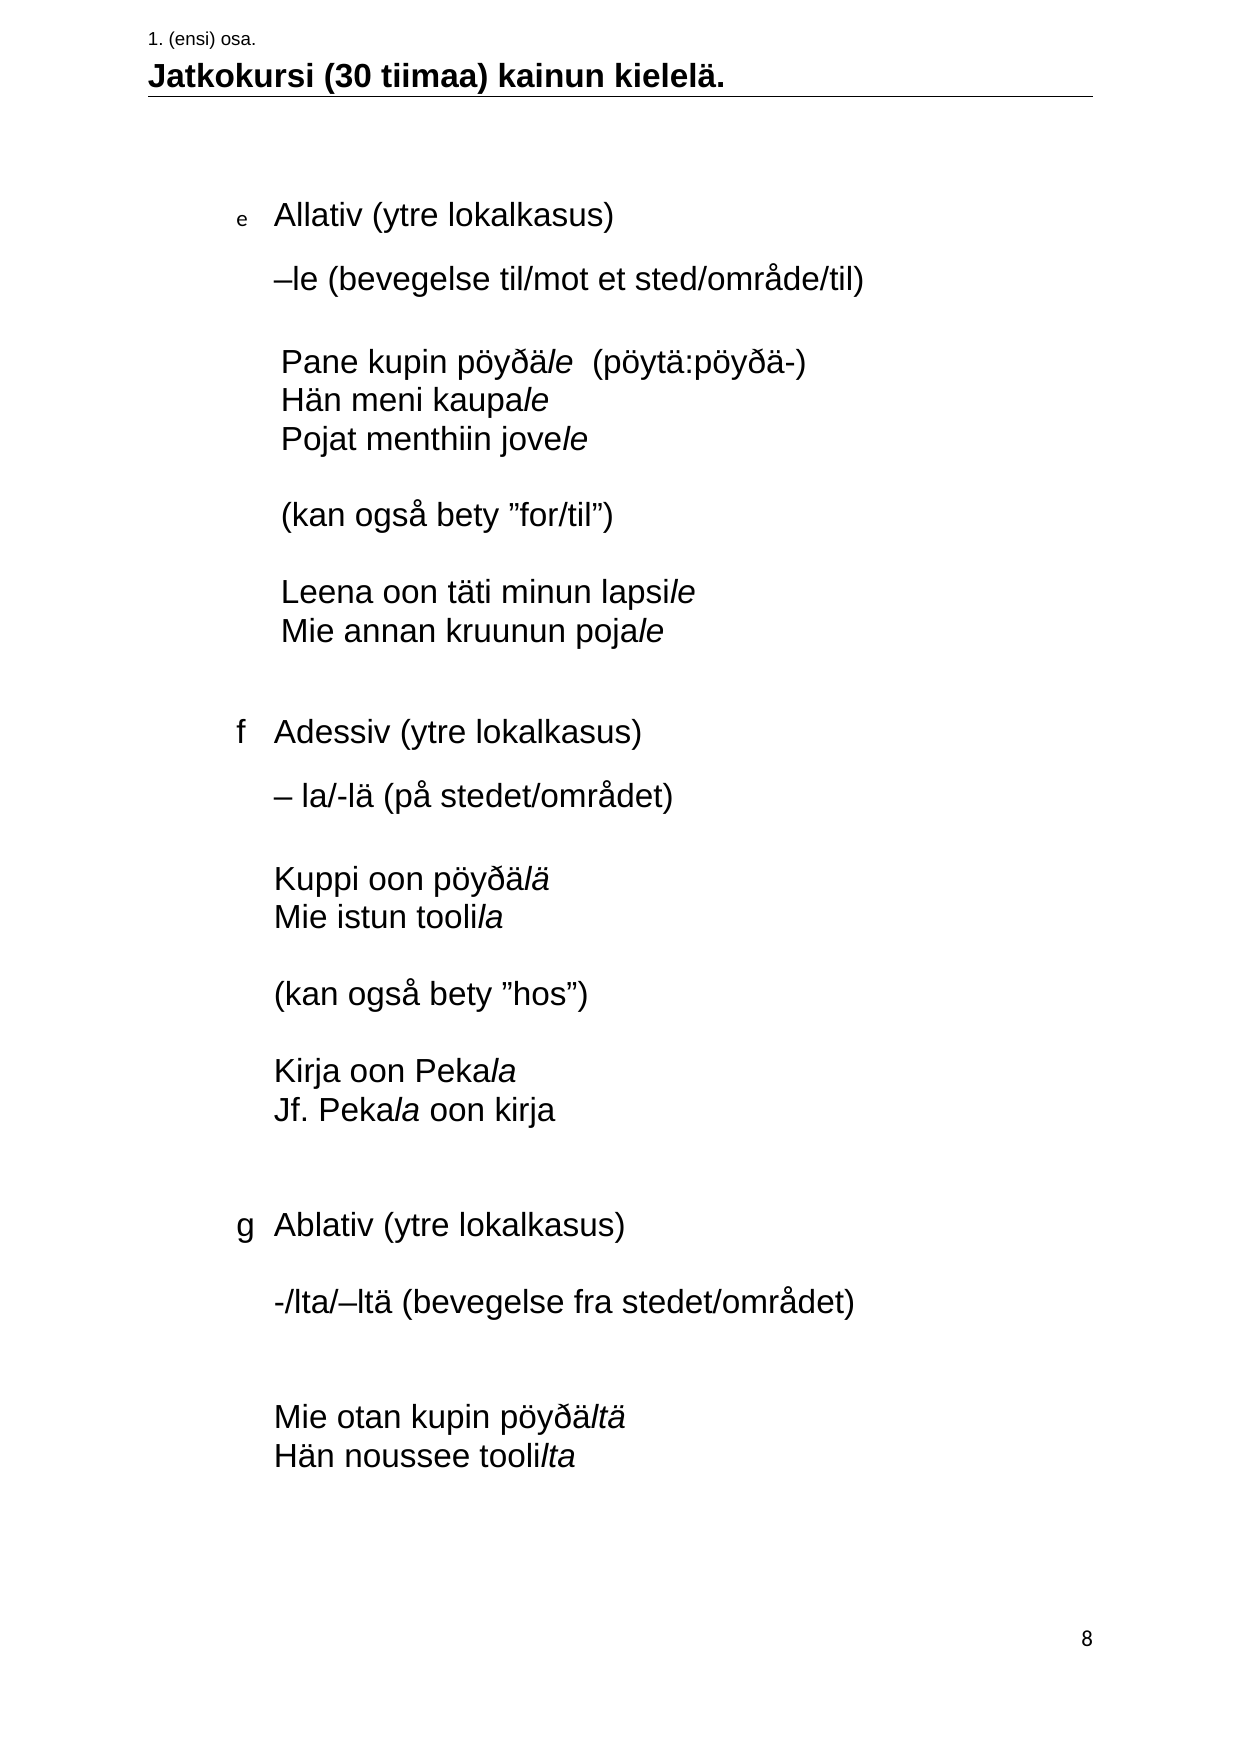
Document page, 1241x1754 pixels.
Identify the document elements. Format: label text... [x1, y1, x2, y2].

text Mie annan kruunun pojale [281, 611, 1093, 649]
text Hän noussee toolilta [274, 1436, 1093, 1474]
text -/lta/–ltä (bevegelse fra stedet/området) [274, 1282, 1093, 1359]
text Jf. Pekala oon kirja [274, 1090, 1093, 1128]
subtitle – la/-lä (på stedet/området) [274, 776, 1093, 814]
text (kan også bety ”hos”) [274, 974, 1093, 1013]
text Mie istun toolila [274, 898, 1093, 936]
text Mie otan kupin pöyðältä [274, 1397, 1093, 1436]
text Kirja oon Pekala [274, 1051, 1093, 1090]
text (kan også bety ”for/til”) [281, 495, 1093, 534]
text Leena oon täti minun lapsile [281, 572, 1093, 611]
subtitle –le (bevegelse til/mot et sted/område/til) [274, 258, 1093, 297]
list Ablativ (ytre lokalkasus) [236, 1205, 1093, 1243]
text Hän meni kaupale [281, 380, 1093, 418]
text Pane kupin pöyðäle (pöytä:pöyðä-) [281, 342, 1093, 380]
text Kuppi oon pöyðälä [274, 859, 1093, 898]
text Pojat menthiin jovele [281, 418, 1093, 457]
subtitle Allativ (ytre lokalkasus) [236, 195, 1093, 233]
subtitle Adessiv (ytre lokalkasus) [236, 713, 1093, 751]
